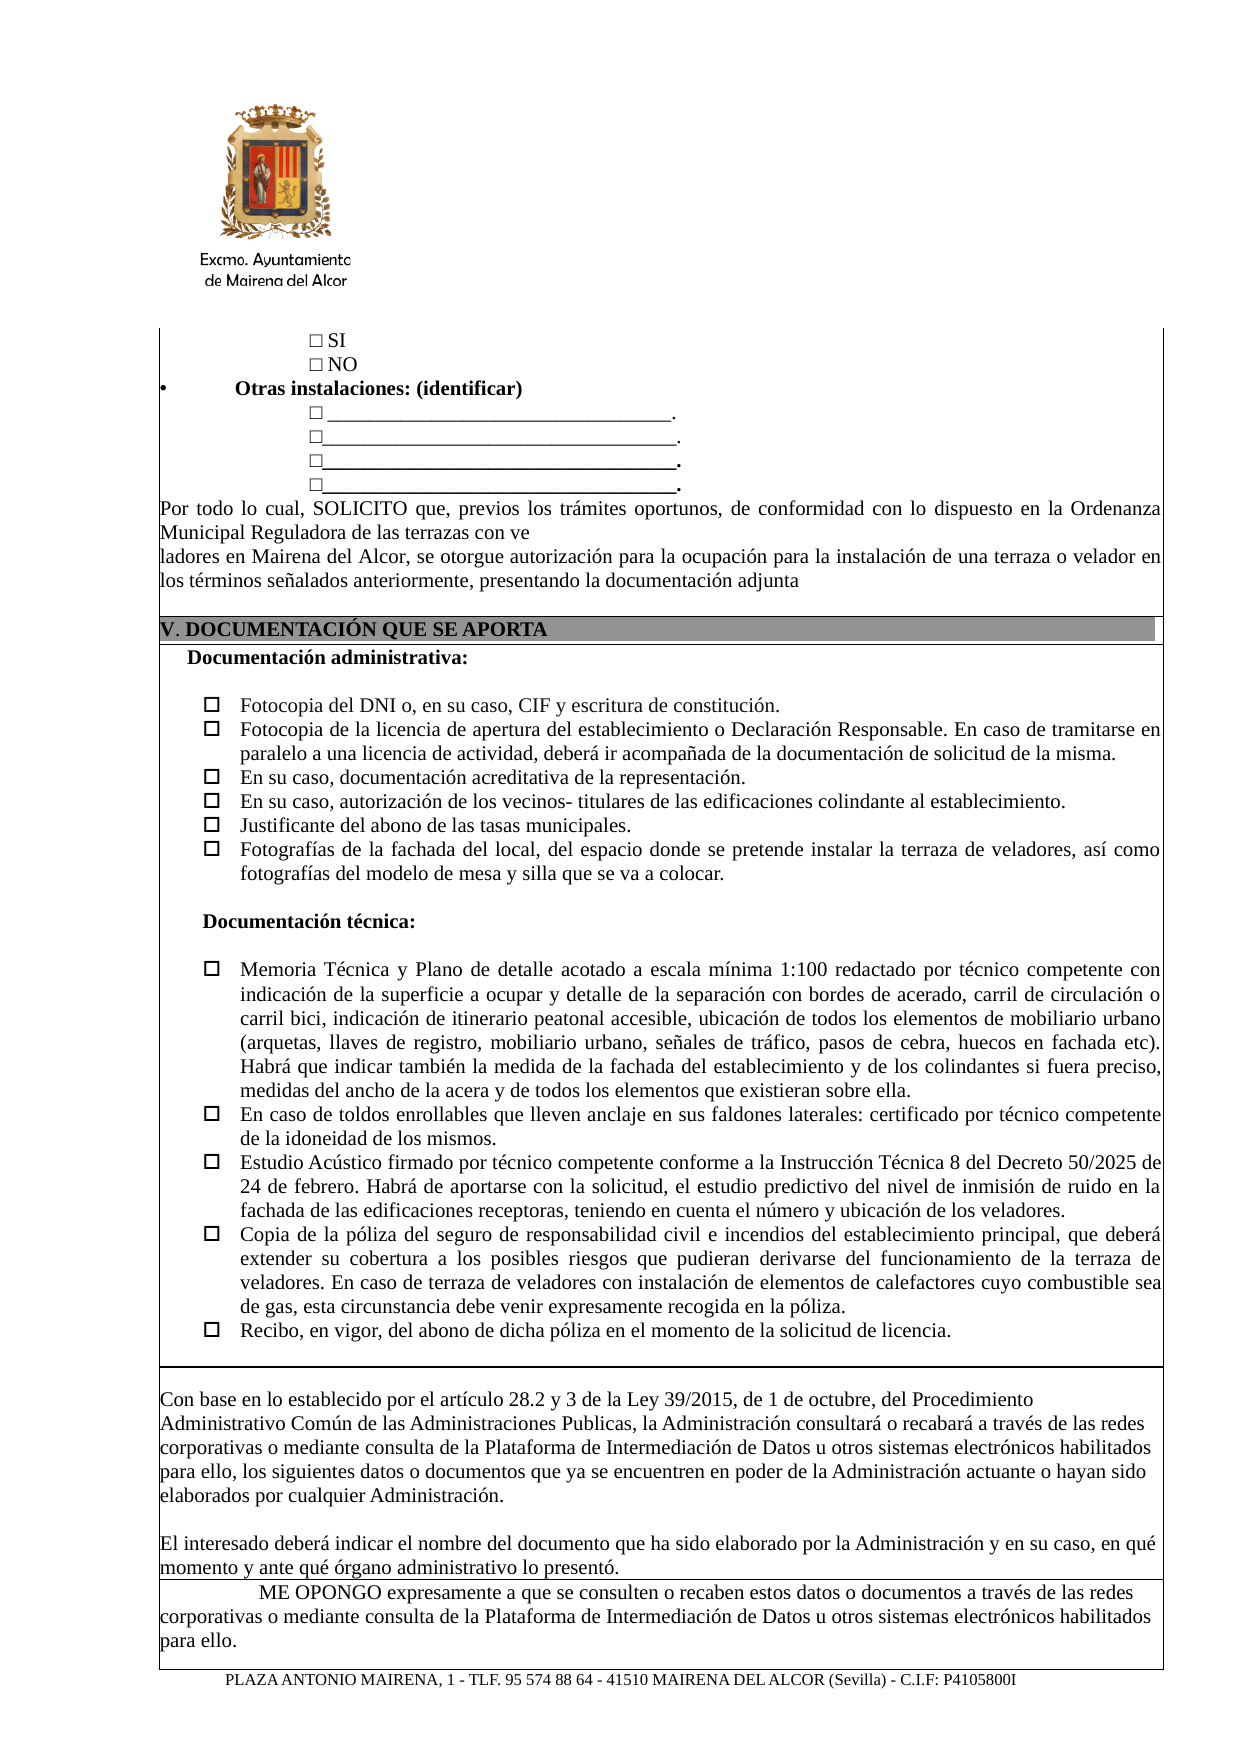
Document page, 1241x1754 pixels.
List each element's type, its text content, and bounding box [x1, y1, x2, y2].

table_cell Con base en lo establecido por el artículo 28.2 y 3 de la Ley 39/2015, de 1 de octubre, del Procedimiento Administrativo Común de las Administraciones Publicas, la Administración consultará o recabará a través de las redes corporativas o mediante consulta de la Plataforma de Intermediación de Datos u otros sistemas electrónicos habilitados para ello, los siguientes datos o documentos que ya se encuentren en poder de la Administración actuante o hayan sido elaborados por cualquier Administración. El interesado deberá indicar el nombre del documento que ha sido elaborado por la Administración y en su caso, en qué momento y ante qué órgano administrativo lo presentó. [160, 1368, 1163, 1579]
table_cell La ocupación del dominio público será de ____________________ M2 (máx. 100 M2). Ubicación de la terraza ________________________________________________________________. (Frente de fachada, lateral derecho…) Días de la semana: (marcar con una X) □ L □ M □ X □ J □ V □ S □ D Horario _____________________. No podrá exceder de las 02:00 horas. En relación con los toldos a instalar: (marcar con una X) □ No instalará toldos. □ Instalará toldo enrollable en fachada. □ Instalará toldo enrollable EXENTO en fachada. Colocación de instalación auxiliar para el menaje. □ SI □ NO Otras instalaciones: (identificar) □ _________________________________. □__________________________________. □__________________________________. □__________________________________. [160, 328, 1163, 496]
table_cell ME OPONGO expresamente a que se consulten o recaben estos datos o documentos a través de las redes corporativas o mediante consulta de la Plataforma de Intermediación de Datos u otros sistemas electrónicos habilitados para ello. [160, 1580, 1163, 1669]
table_cell V. DOCUMENTACIÓN QUE SE APORTA [160, 617, 1163, 643]
table_cell Documentación administrativa: Fotocopia del DNI o, en su caso, CIF y escritura de constitución. Fotocopia de la licencia de apertura del establecimiento o Declaración Responsable. En caso de tramitarse en paralelo a una licencia de actividad, deberá ir acompañada de la documentación de solicitud de la misma. En su caso, documentación acreditativa de la representación. En su caso, autorización de los vecinos- titulares de las edificaciones colindante al establecimiento. Justificante del abono de las tasas municipales. Fotografías de la fachada del local, del espacio donde se pretende instalar la terraza de veladores, así como fotografías del modelo de mesa y silla que se va a colocar. Documentación técnica: Memoria Técnica y Plano de detalle acotado a escala mínima 1:100 redactado por técnico competente con indicación de la superficie a ocupar y detalle de la separación con bordes de acerado, carril de circulación o carril bici, indicación de itinerario peatonal accesible, ubicación de todos los elementos de mobiliario urbano (arquetas, llaves de registro, mobiliario urbano, señales de tráfico, pasos de cebra, huecos en fachada etc). Habrá que indicar también la medida de la fachada del establecimiento y de los colindantes si fuera preciso, medidas del ancho de la acera y de todos los elementos que existieran sobre ella. En caso de toldos enrollables que lleven anclaje en sus faldones laterales: certificado por técnico competente de la idoneidad de los mismos. Estudio Acústico firmado por técnico competente conforme a la Instrucción Técnica 8 del Decreto 50/2025 de 24 de febrero. Habrá de aportarse con la solicitud, el estudio predictivo del nivel de inmisión de ruido en la fachada de las edificaciones receptoras, teniendo en cuenta el número y ubicación de los veladores. Copia de la póliza del seguro de responsabilidad civil e incendios del establecimiento principal, que deberá extender su cobertura a los posibles riesgos que pudieran derivarse del funcionamiento de la terraza de veladores. En caso de terraza de veladores con instalación de elementos de calefactores cuyo combustible sea de gas, esta circunstancia debe venir expresamente recogida en la póliza. Recibo, en vigor, del abono de dicha póliza en el momento de la solicitud de licencia. [160, 645, 1163, 1366]
picture [199, 101, 351, 286]
table_cell Por todo lo cual, SOLICITO que, previos los trámites oportunos, de conformidad con lo dispuesto en la Ordenanza Municipal Reguladora de las terrazas con ve ladores en Mairena del Alcor, se otorgue autorización para la ocupación para la instalación de una terraza o velador en los términos señalados anteriormente, presentando la documentación adjunta [160, 496, 1163, 616]
